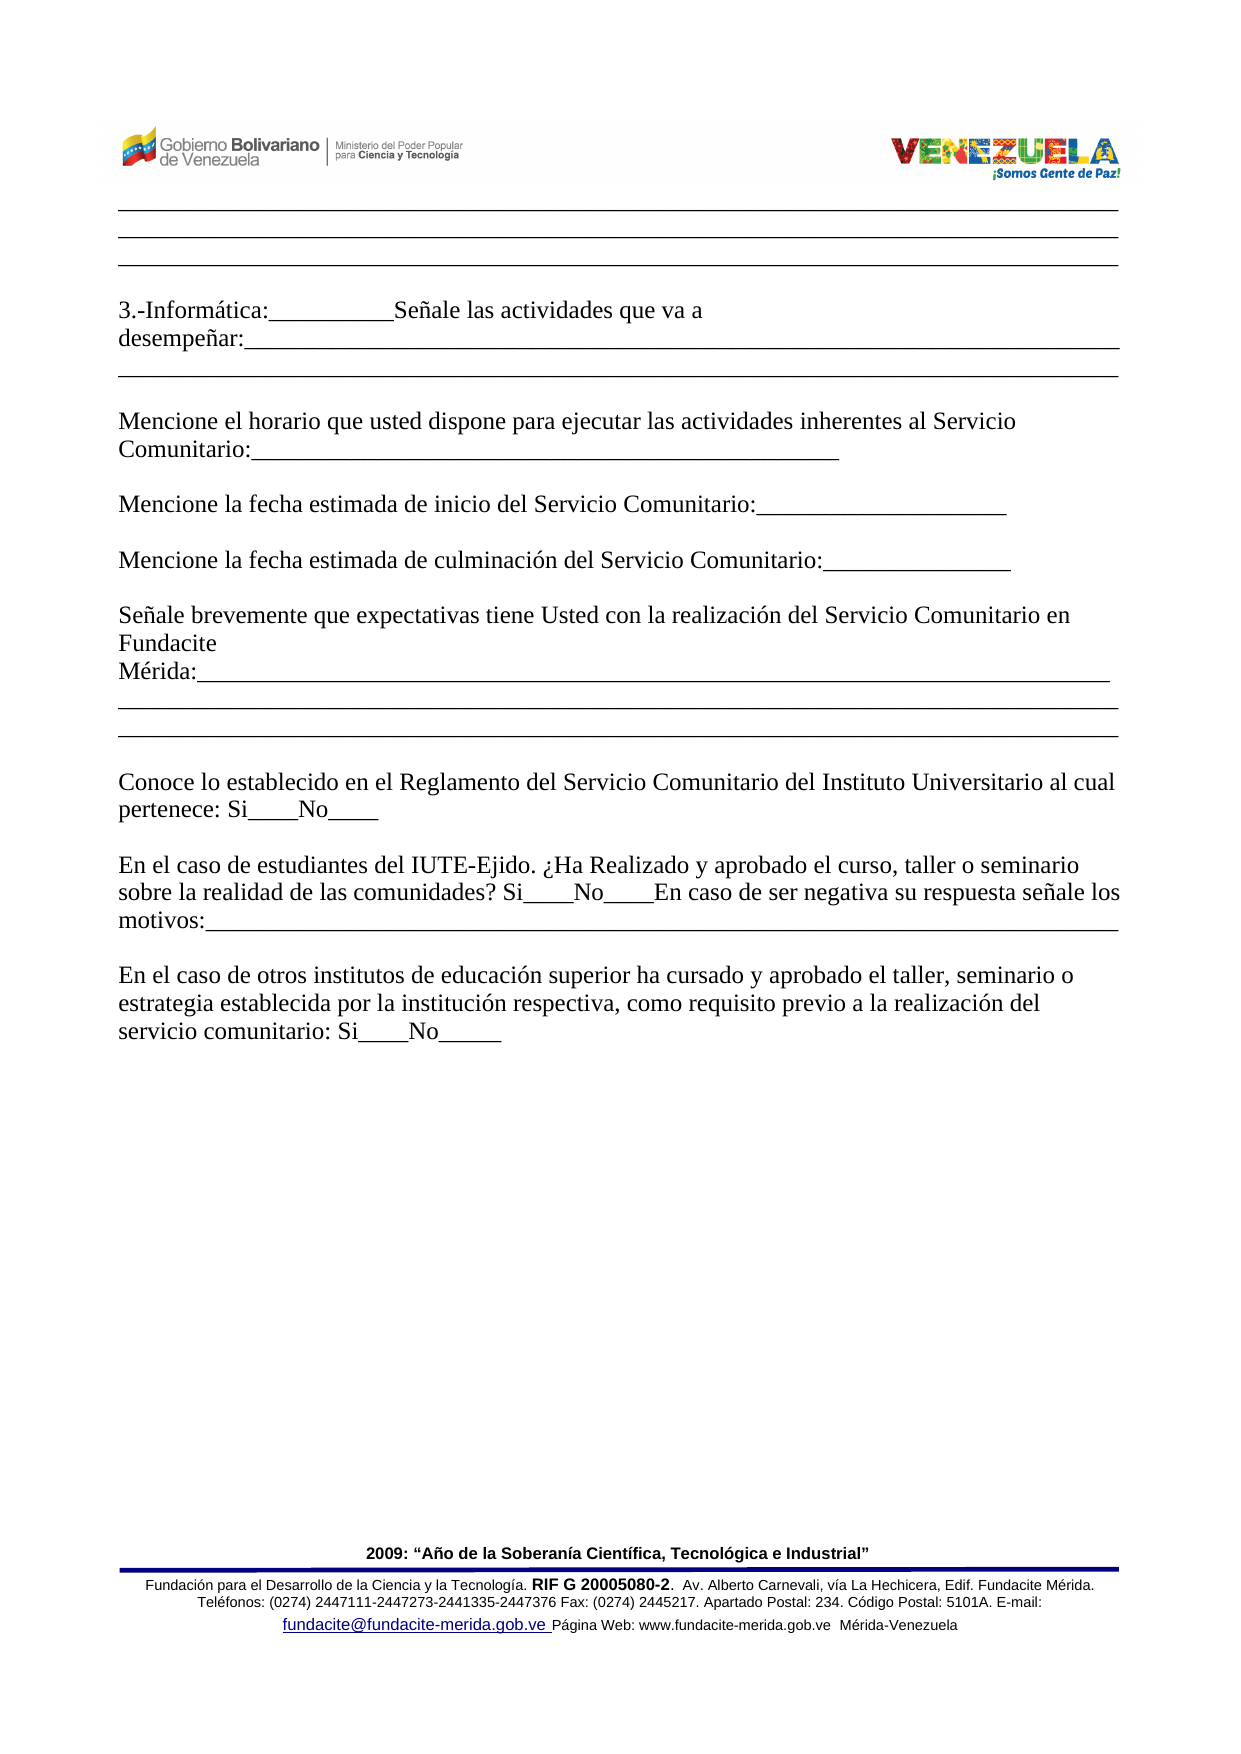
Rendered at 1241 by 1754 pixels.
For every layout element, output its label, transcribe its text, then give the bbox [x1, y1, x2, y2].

text En el caso de otros institutos de educación superior ha cursado y aprobado el taller, seminario o estrategia establecida por la institución respectiva, como requisito previo a la realización del servicio comunitario: Si____No_____ [118, 962, 1122, 1045]
text ________________________________________________________________________________________________________________________________________________________________ [118, 213, 1122, 269]
text Señale brevemente que expectativas tiene Usted con la realización del Servicio Comunitario en Fundacite Mérida:_________________________________________________________________________ [118, 601, 1122, 684]
text ________________________________________________________________________________ [118, 186, 1122, 213]
text 3.-Informática:__________Señale las actividades que va a desempeñar:______________________________________________________________________________________________________________________________________________________ [118, 297, 1122, 380]
text ________________________________________________________________________________ [118, 712, 1122, 740]
text ________________________________________________________________________________ [118, 684, 1122, 712]
text Mencione el horario que usted dispone para ejecutar las actividades inherentes al Servicio Comunitario:_______________________________________________ [118, 407, 1122, 463]
text Mencione la fecha estimada de culminación del Servicio Comunitario:_______________ [118, 546, 1122, 574]
picture [100, 118, 1140, 186]
text En el caso de estudiantes del IUTE-Ejido. ¿Ha Realizado y aprobado el curso, taller o seminario sobre la realidad de las comunidades? Si____No____En caso de ser negativa su respuesta señale los motivos:_________________________________________________________________________ [118, 851, 1122, 934]
text Mencione la fecha estimada de inicio del Servicio Comunitario:____________________ [118, 491, 1122, 518]
text Conoce lo establecido en el Reglamento del Servicio Comunitario del Instituto Universitario al cual pertenece: Si____No____ [118, 768, 1122, 823]
